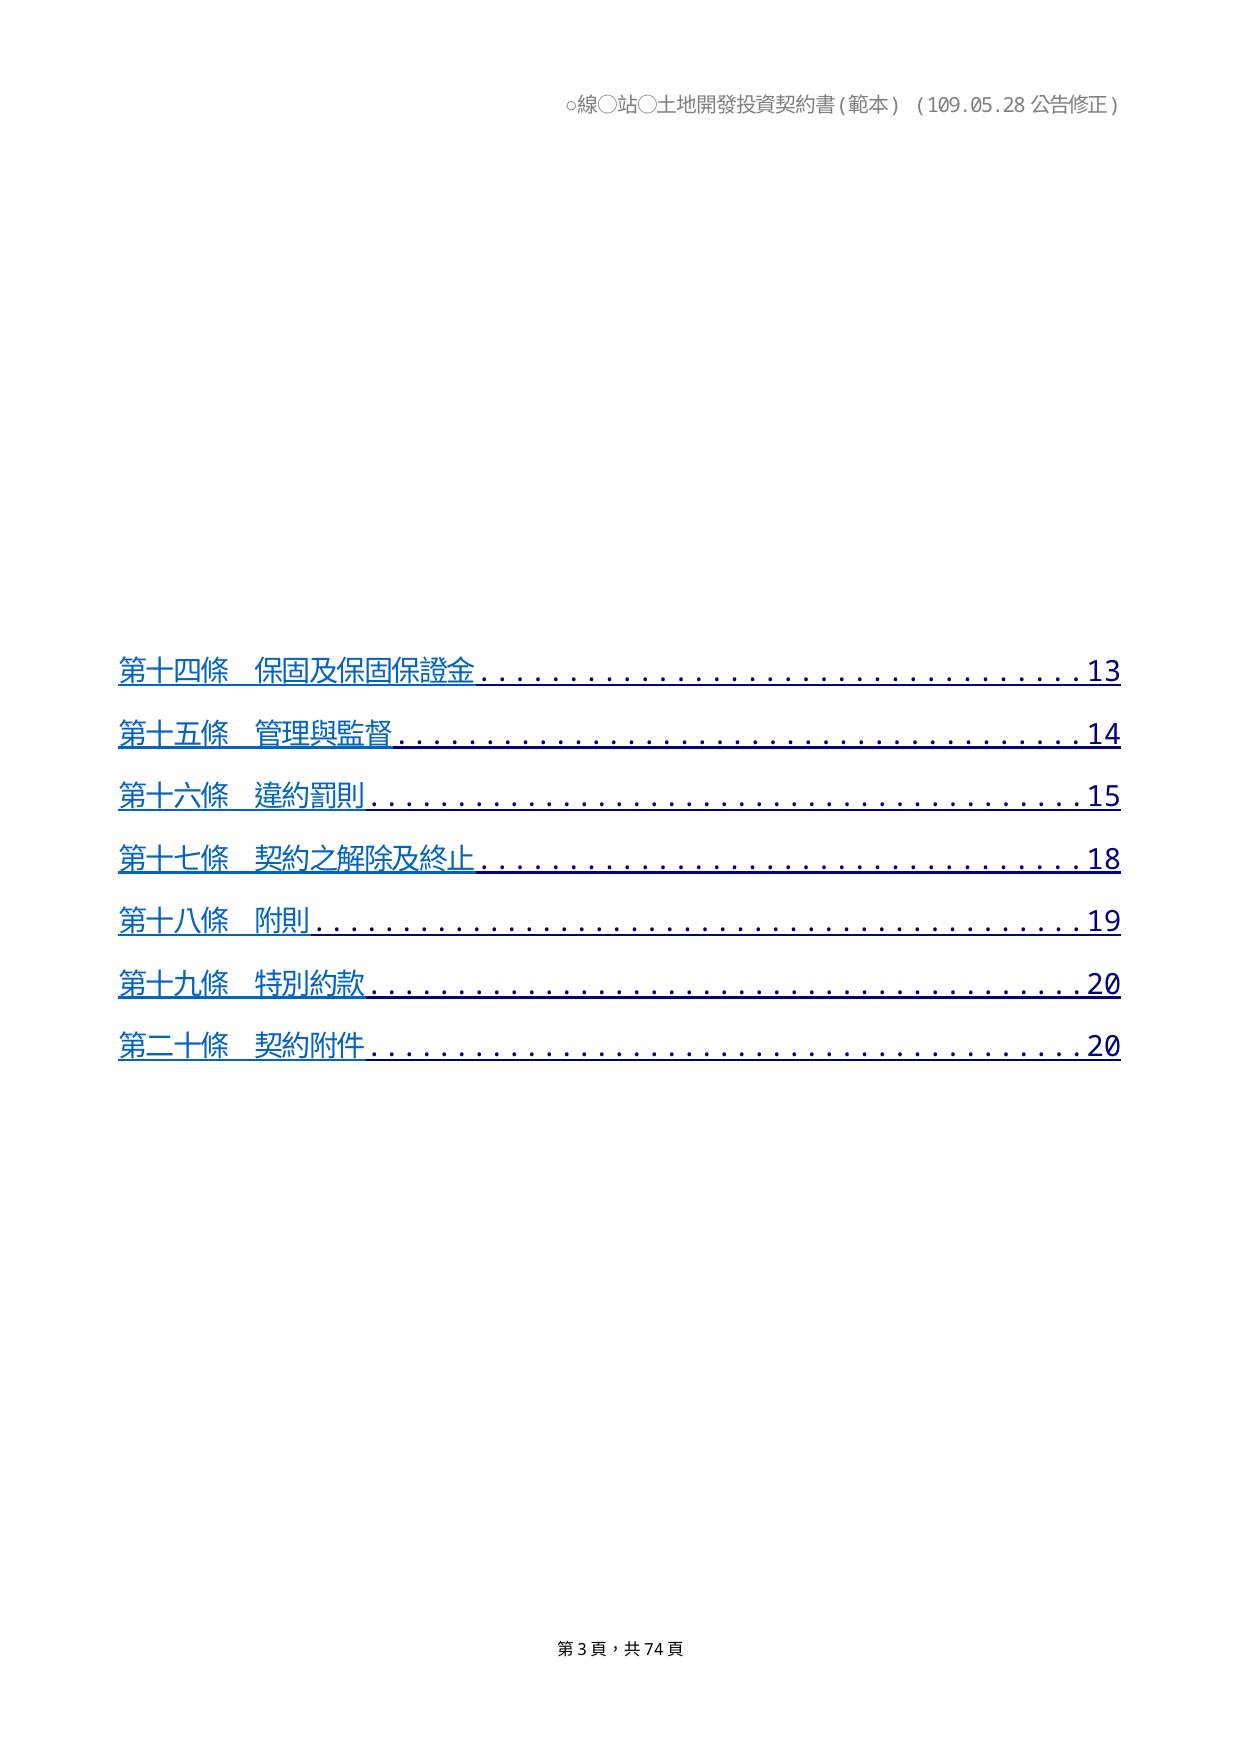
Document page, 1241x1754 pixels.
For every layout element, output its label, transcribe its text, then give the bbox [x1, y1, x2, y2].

text 第十九條 特別約款 20 [118, 940, 1122, 1002]
text 第十七條 契約之解除及終止 18 [118, 815, 1122, 877]
text 第二十條 契約附件 20 [118, 1002, 1122, 1065]
text 第十五條 管理與監督 14 [118, 690, 1122, 752]
text 第十四條 保固及保固保證金 13 [118, 627, 1122, 690]
text 第十八條 附則 19 [118, 877, 1122, 940]
text 第十六條 違約罰則 15 [118, 752, 1122, 815]
